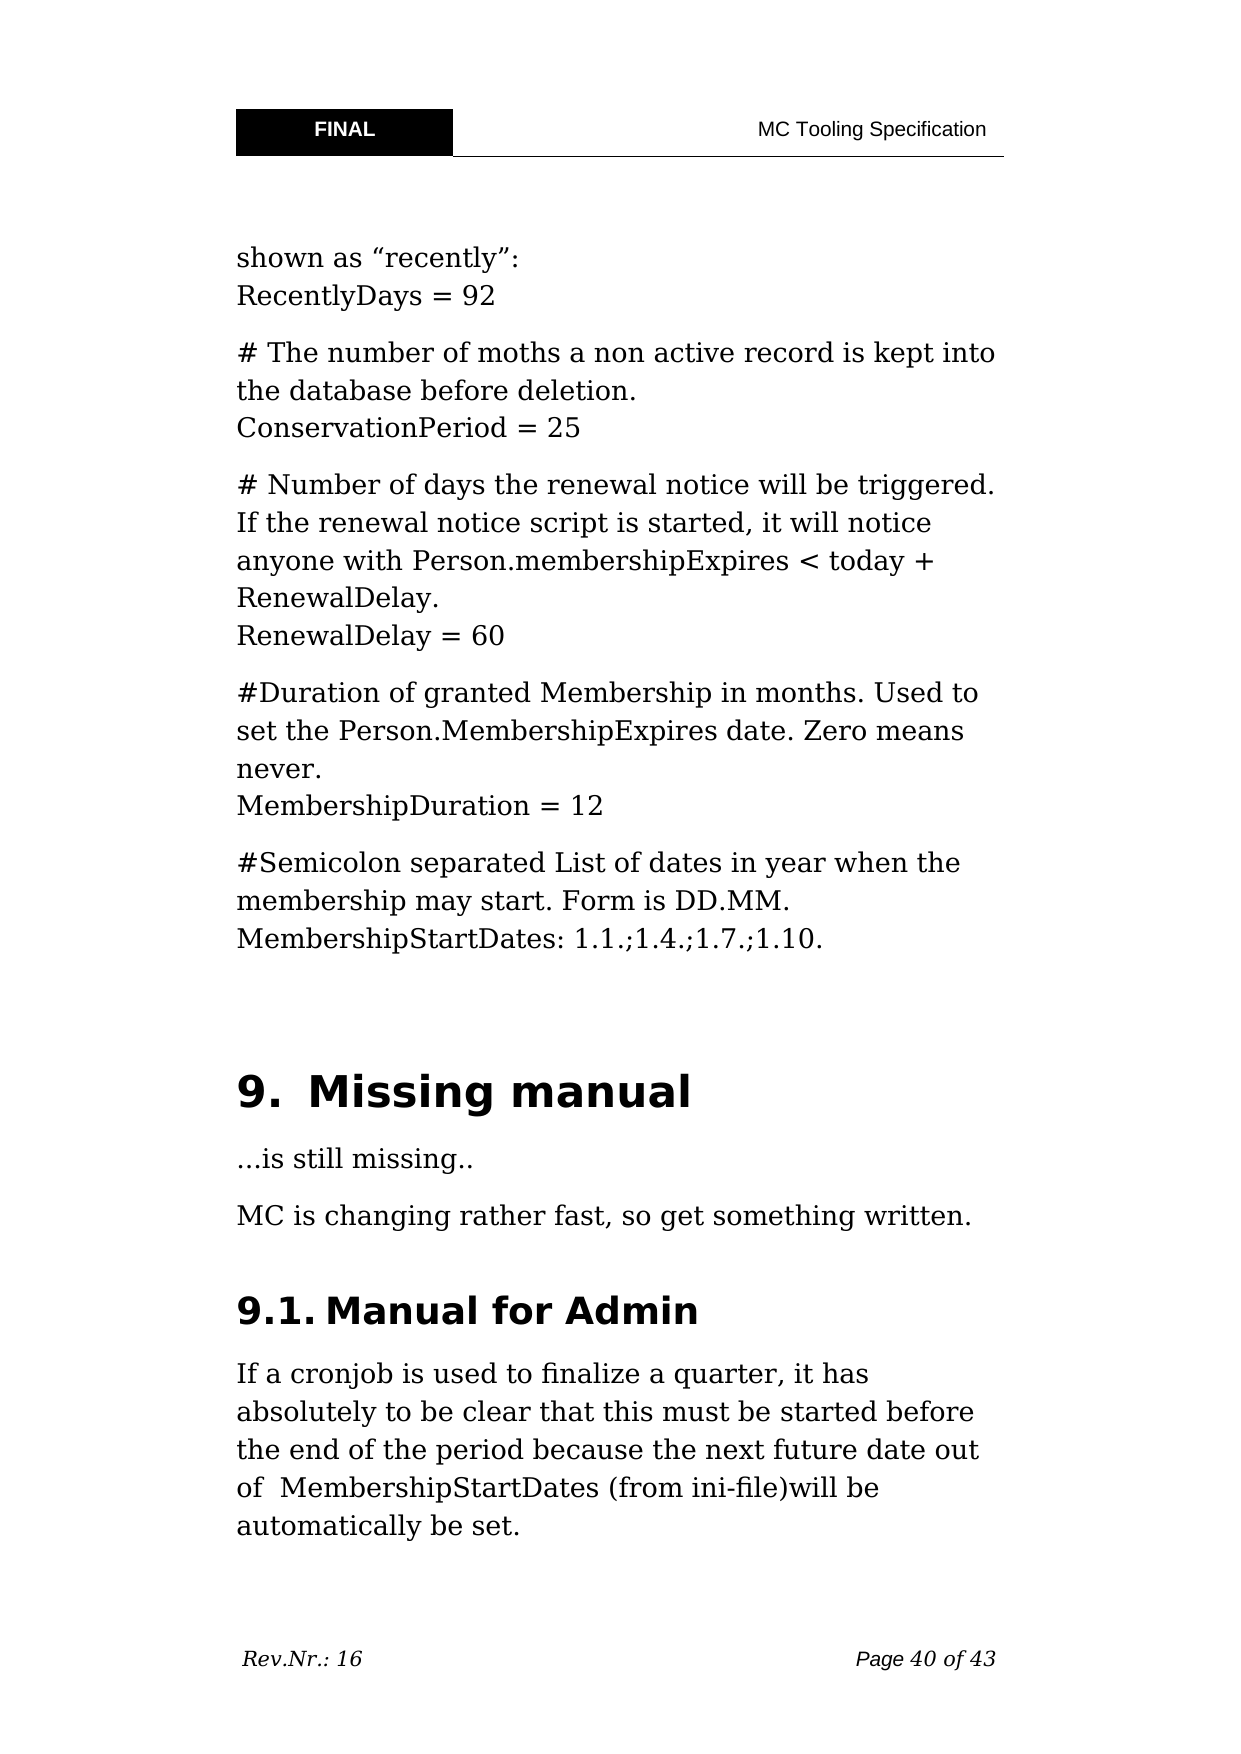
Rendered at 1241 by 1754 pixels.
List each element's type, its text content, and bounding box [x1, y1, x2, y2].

text # The number of moths a non active record is kept into the database before deletion. ConservationPeriod = 25 [236, 331, 1004, 444]
text shown as “recently”: RecentlyDays = 92 [236, 236, 1004, 312]
text #Semicolon separated List of dates in year when the membership may start. Form is DD.MM. MembershipStartDates: 1.1.;1.4.;1.7.;1.10. [236, 841, 1004, 954]
subtitle Missing manual [236, 1067, 1004, 1118]
text # Number of days the renewal notice will be triggered. If the renewal notice script is started, it will notice anyone with Person.membershipExpires < today + RenewalDelay. RenewalDelay = 60 [236, 463, 1004, 652]
subtitle Manual for Admin [236, 1290, 1004, 1333]
text #Duration of granted Membership in months. Used to set the Person.MembershipExpires date. Zero means never. MembershipDuration = 12 [236, 671, 1004, 822]
text If a cronjob is used to finalize a quarter, it has absolutely to be clear that this must be started before the end of the period because the next future date out of MembershipStartDates (from ini-file)will be automatically be set. [236, 1352, 1004, 1541]
text ...is still missing.. [236, 1137, 1004, 1174]
text MC is changing rather fast, so get something written. [236, 1193, 1004, 1231]
